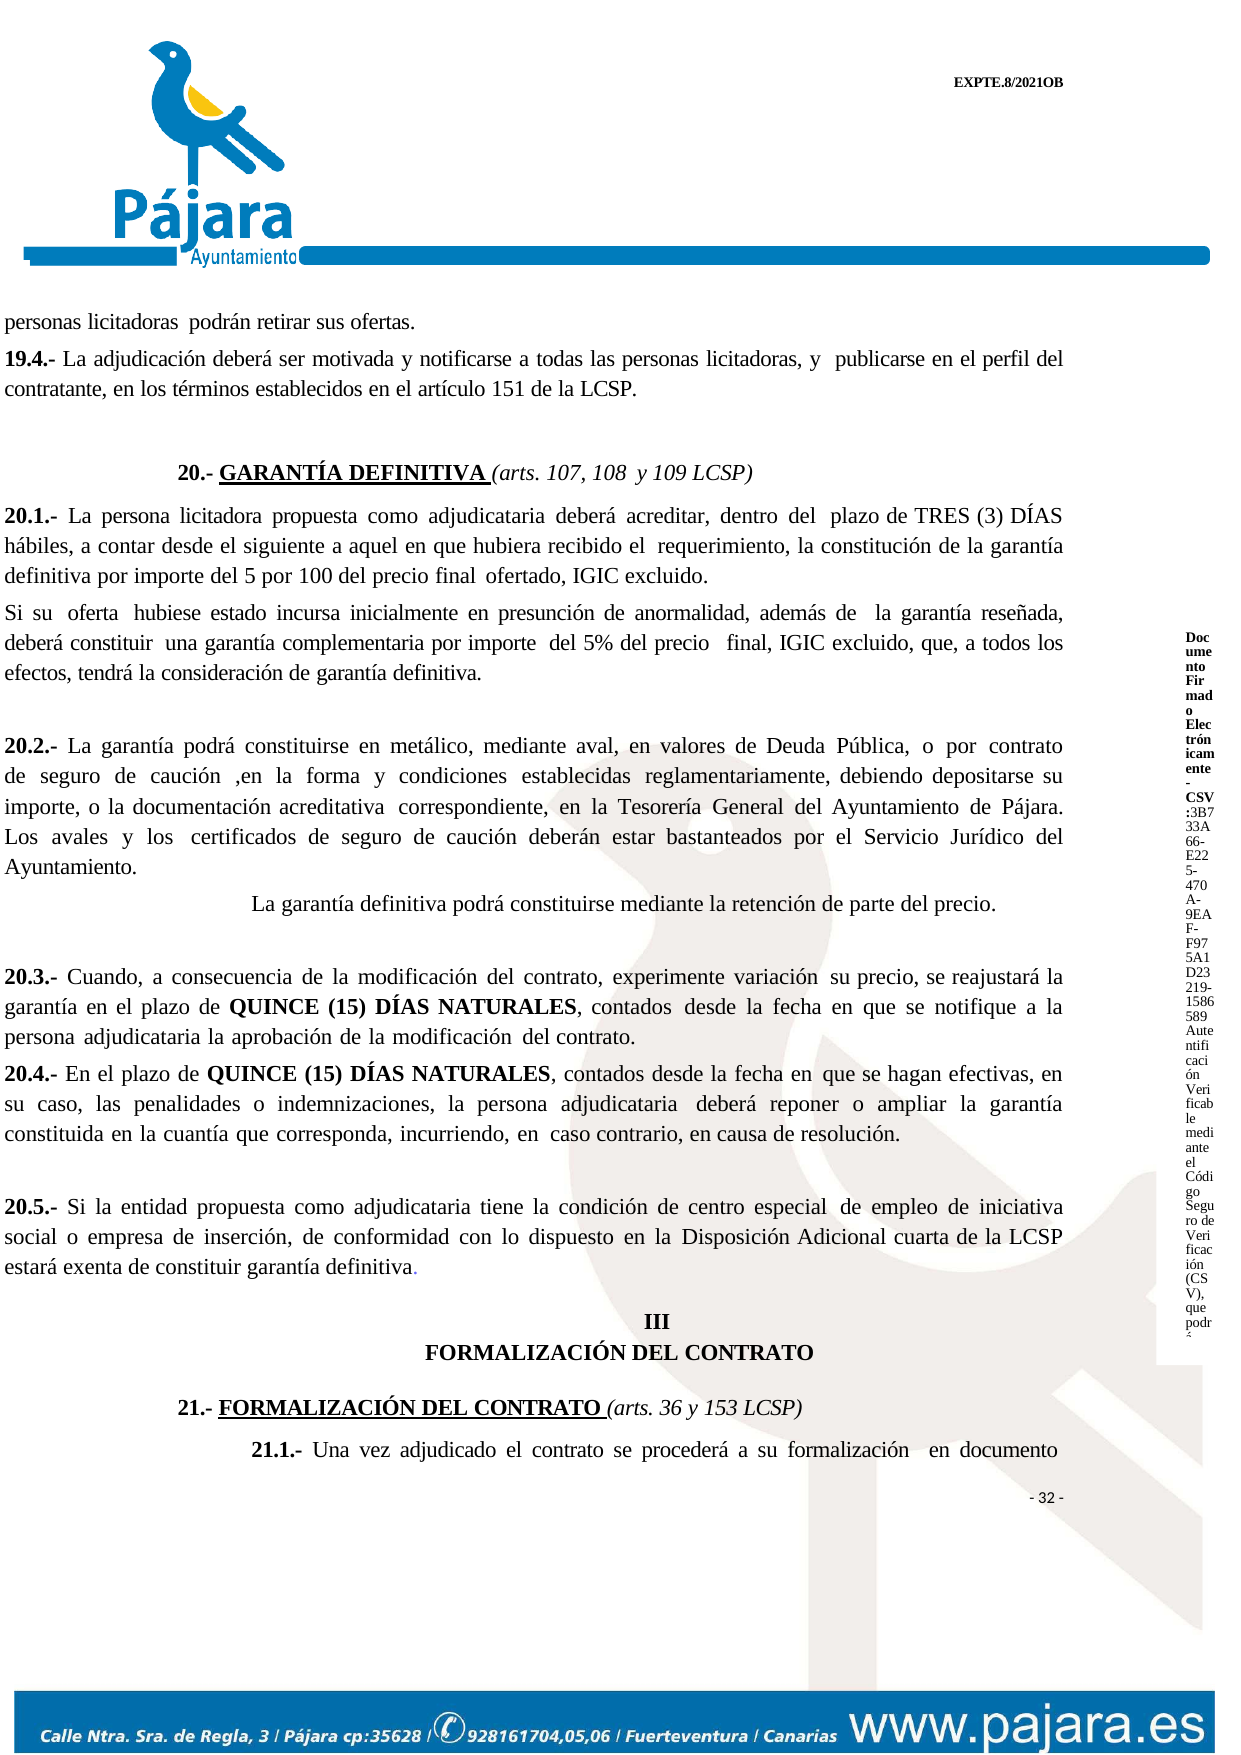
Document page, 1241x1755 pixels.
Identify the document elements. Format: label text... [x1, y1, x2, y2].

text Documento Firmado Electrónicamente - CSV:3B733A66-E225-470A-9EAF-F975A1D23219-1586589 Autentificación Verificable mediante el Código Seguro de Verificación (CSV), que podrá validar en https:\\sede.pajara.es [1185, 630, 1215, 1337]
text 20.- GARANTÍA DEFINITIVA (arts. 107, 108 y 109 LCSP) [177, 459, 1241, 486]
text 20.1.- La persona licitadora propuesta como adjudicataria deberá acreditar, dentro del plazo de TRES (3) DÍAS hábiles, a contar desde el siguiente a aquel en que hubiera recibido el requerimiento, la constitución de la garantía definitiva por importe del 5 por 100 del precio final ofertado, IGIC excluido. [4, 502, 1064, 589]
text 20.2.- La garantía podrá constituirse en metálico, mediante aval, en valores de Deuda Pública, o por contrato de seguro de caución ,en la forma y condiciones establecidas reglamentariamente, debiendo depositarse su importe, o la documentación acreditativa correspondiente, en la Tesorería General del Ayuntamiento de Pájara. Los avales y los certificados de seguro de caución deberán estar bastanteados por el Servicio Jurídico del Ayuntamiento. [4, 732, 1064, 813]
text personas licitadoras podrán retirar sus ofertas. [4, 308, 1241, 334]
text Si su oferta hubiese estado incursa inicialmente en presunción de anormalidad, además de la garantía reseñada, deberá constituir una garantía complementaria por importe del 5% del precio final, IGIC excluido, que, a todos los efectos, tendrá la consideración de garantía definitiva. [4, 599, 1064, 686]
text - 32 - [4, 1487, 14, 1508]
text 19.4.- La adjudicación deberá ser motivada y notificarse a todas las personas licitadoras, y publicarse en el perfil del contratante, en los términos establecidos en el artículo 151 de la LCSP. [4, 345, 1064, 401]
